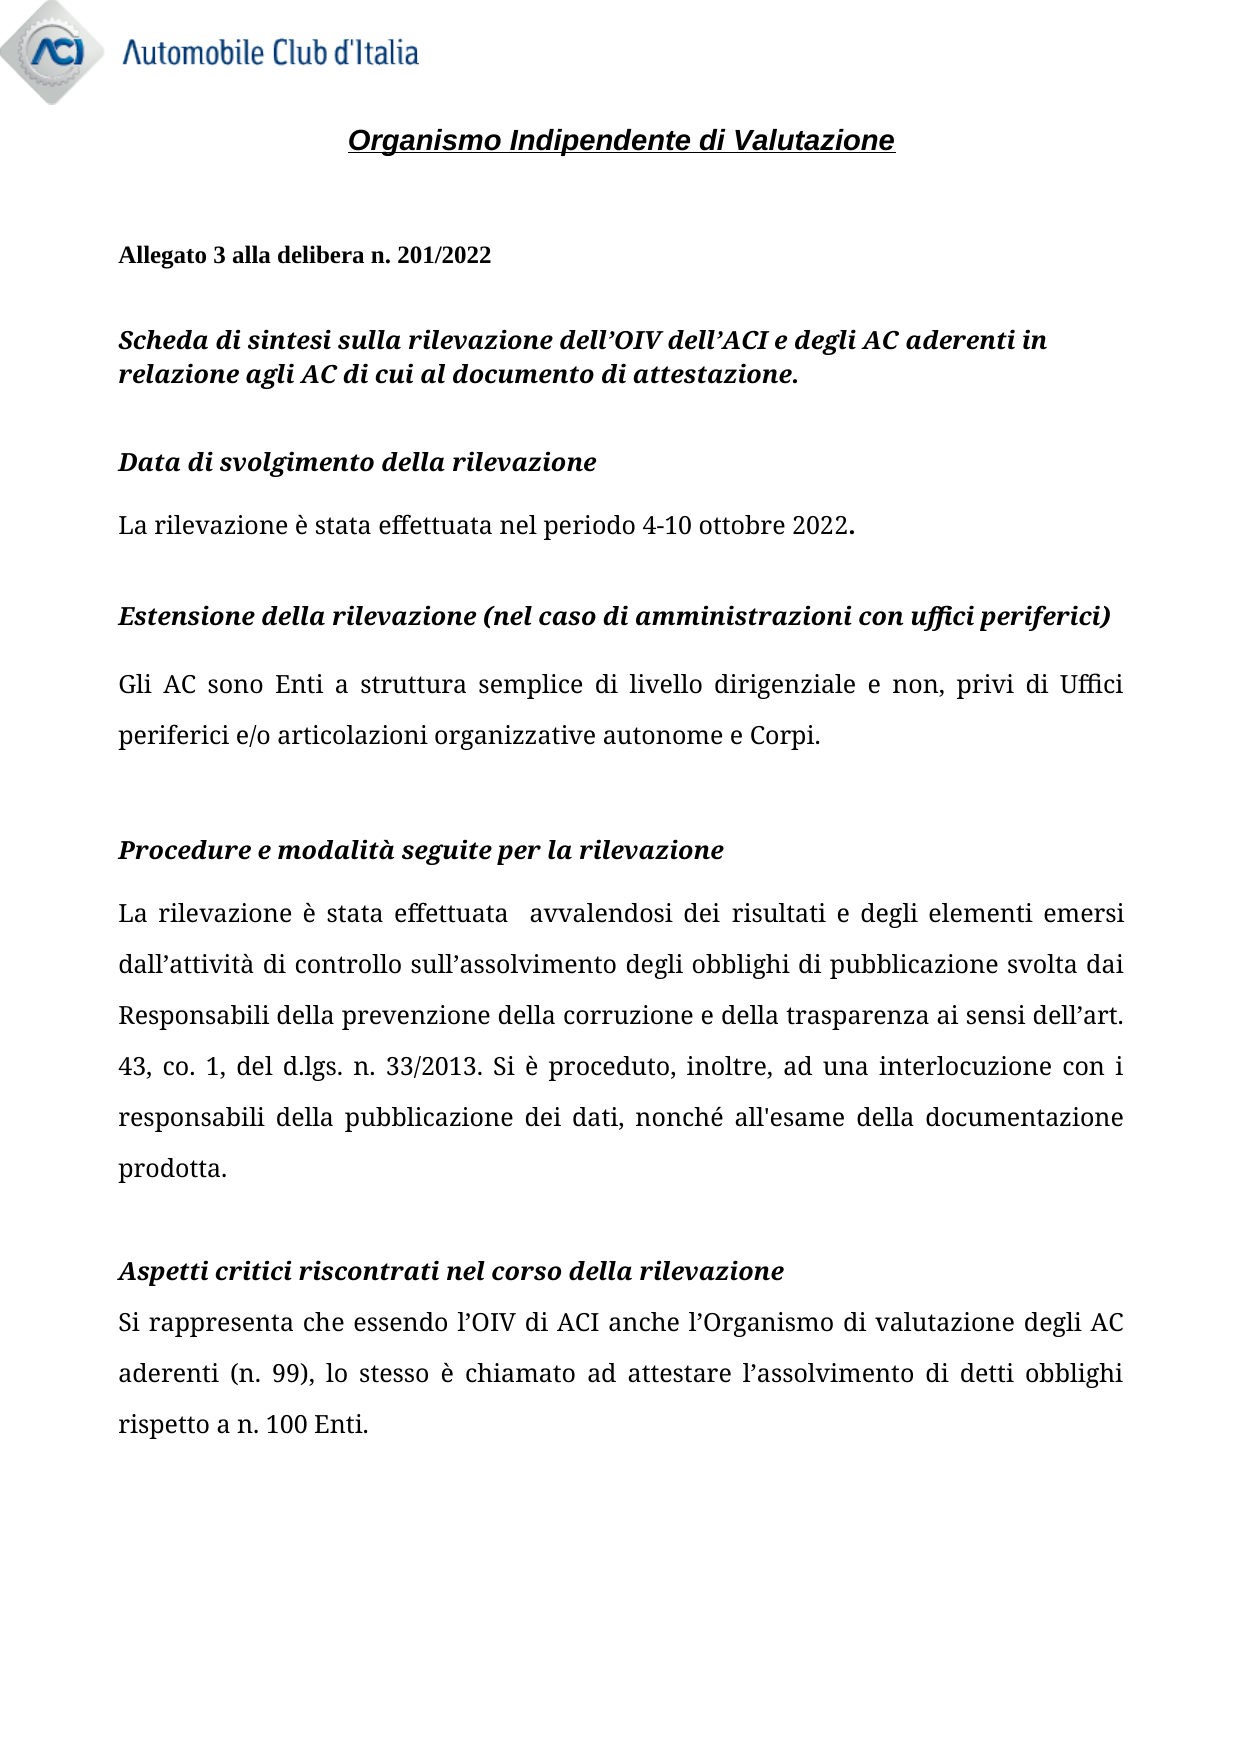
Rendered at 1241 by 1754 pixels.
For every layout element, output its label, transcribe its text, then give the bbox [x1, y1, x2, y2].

title Scheda di sintesi sulla rilevazione dell’OIV dell’ACI e degli AC aderenti in relazione agli AC di cui al documento di attestazione. [118, 322, 1125, 390]
picture [0, 0, 419, 105]
list Estensione della rilevazione (nel caso di amministrazioni con uffici periferici) [118, 598, 1125, 633]
list Gli AC sono Enti a struttura semplice di livello dirigenziale e non, privi di Uffici periferici e/o articolazioni organizzative autonome e Corpi. [118, 667, 1125, 752]
list Data di svolgimento della rilevazione [118, 444, 1125, 478]
title Organismo Indipendente di Valutazione [118, 123, 1125, 157]
text Si rappresenta che essendo l’OIV di ACI anche l’Organismo di valutazione degli AC aderenti (n. 99), lo stesso è chiamato ad attestare l’assolvimento di detti obblighi rispetto a n. 100 Enti. [118, 1304, 1125, 1440]
list Procedure e modalità seguite per la rilevazione [118, 832, 1125, 866]
list La rilevazione è stata effettuata avvalendosi dei risultati e degli elementi emersi dall’attività di controllo sull’assolvimento degli obblighi di pubblicazione svolta dai Responsabili della prevenzione della corruzione e della trasparenza ai sensi dell’art. 43, co. 1, del d.lgs. n. 33/2013. Si è proceduto, inoltre, ad una interlocuzione con i responsabili della pubblicazione dei dati, nonché all'esame della documentazione prodotta. [118, 896, 1125, 1185]
text Allegato 3 alla delibera n. 201/2022 [118, 240, 1125, 268]
list La rilevazione è stata effettuata nel periodo 4-10 ottobre 2022. [118, 508, 1125, 542]
list Aspetti critici riscontrati nel corso della rilevazione [118, 1253, 1125, 1287]
